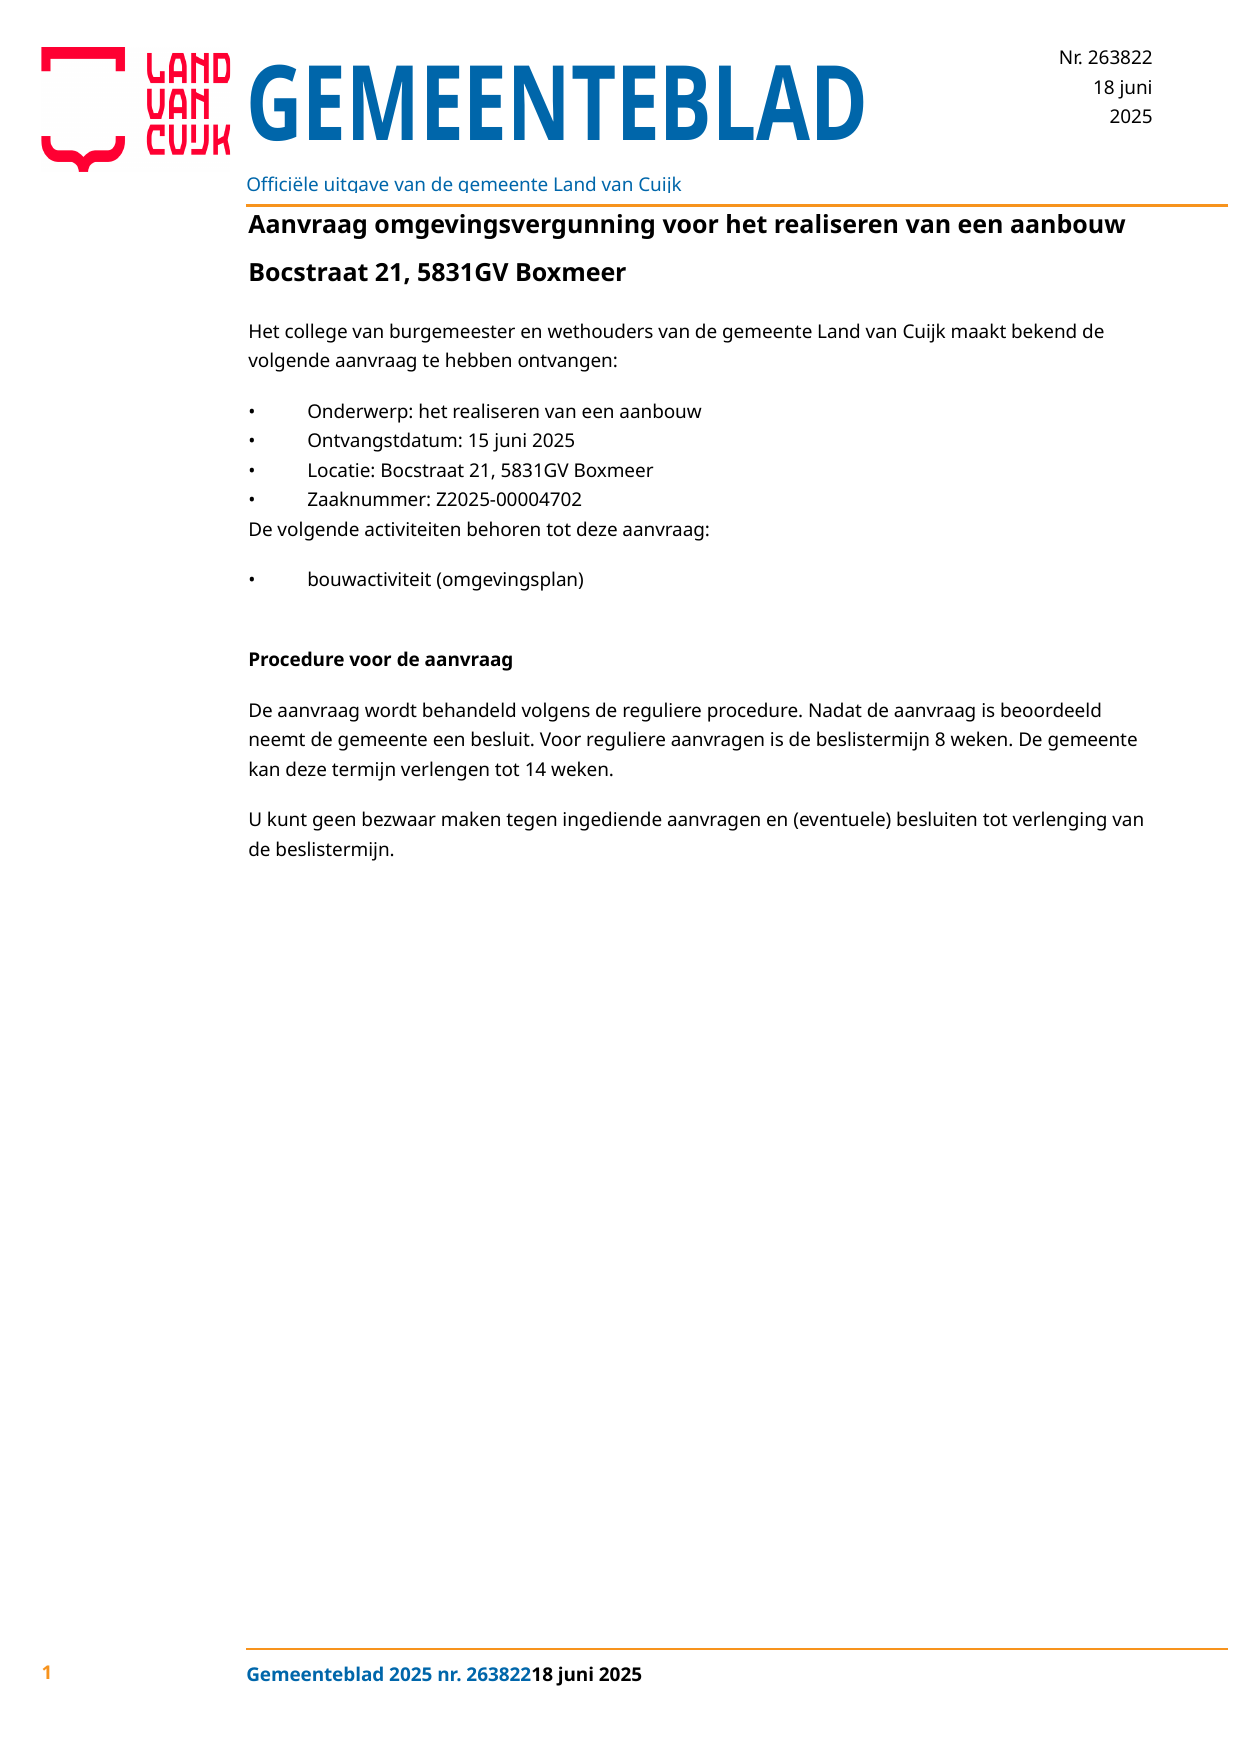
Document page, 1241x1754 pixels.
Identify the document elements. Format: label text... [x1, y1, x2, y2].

list Onderwerp: het realiseren van een aanbouw [248, 398, 1152, 424]
text De volgende activiteiten behoren tot deze aanvraag: [248, 516, 1152, 542]
text Procedure voor de aanvraag [248, 647, 1152, 672]
list Ontvangstdatum: 15 juni 2025 [248, 427, 1152, 453]
text U kunt geen bezwaar maken tegen ingediende aanvragen en (eventuele) besluiten tot verlenging van de beslistermijn. [248, 807, 1152, 862]
list Zaaknummer: Z2025-00004702 [248, 487, 1152, 512]
text Het college van burgemeester en wethouders van de gemeente Land van Cuijk maakt bekend de volgende aanvraag te hebben ontvangen: [248, 318, 1152, 373]
text Aanvraag omgevingsvergunning voor het realiseren van een aanbouw Bocstraat 21, 5831GV Boxmeer [248, 207, 1152, 288]
picture [41, 47, 231, 172]
text De aanvraag wordt behandeld volgens de reguliere procedure. Nadat de aanvraag is beoordeeld neemt de gemeente een besluit. Voor reguliere aanvragen is de beslistermijn 8 weken. De gemeente kan deze termijn verlengen tot 14 weken. [248, 697, 1152, 782]
list bouwactiviteit (omgevingsplan) [248, 567, 1152, 592]
list Locatie: Bocstraat 21, 5831GV Boxmeer [248, 457, 1152, 483]
